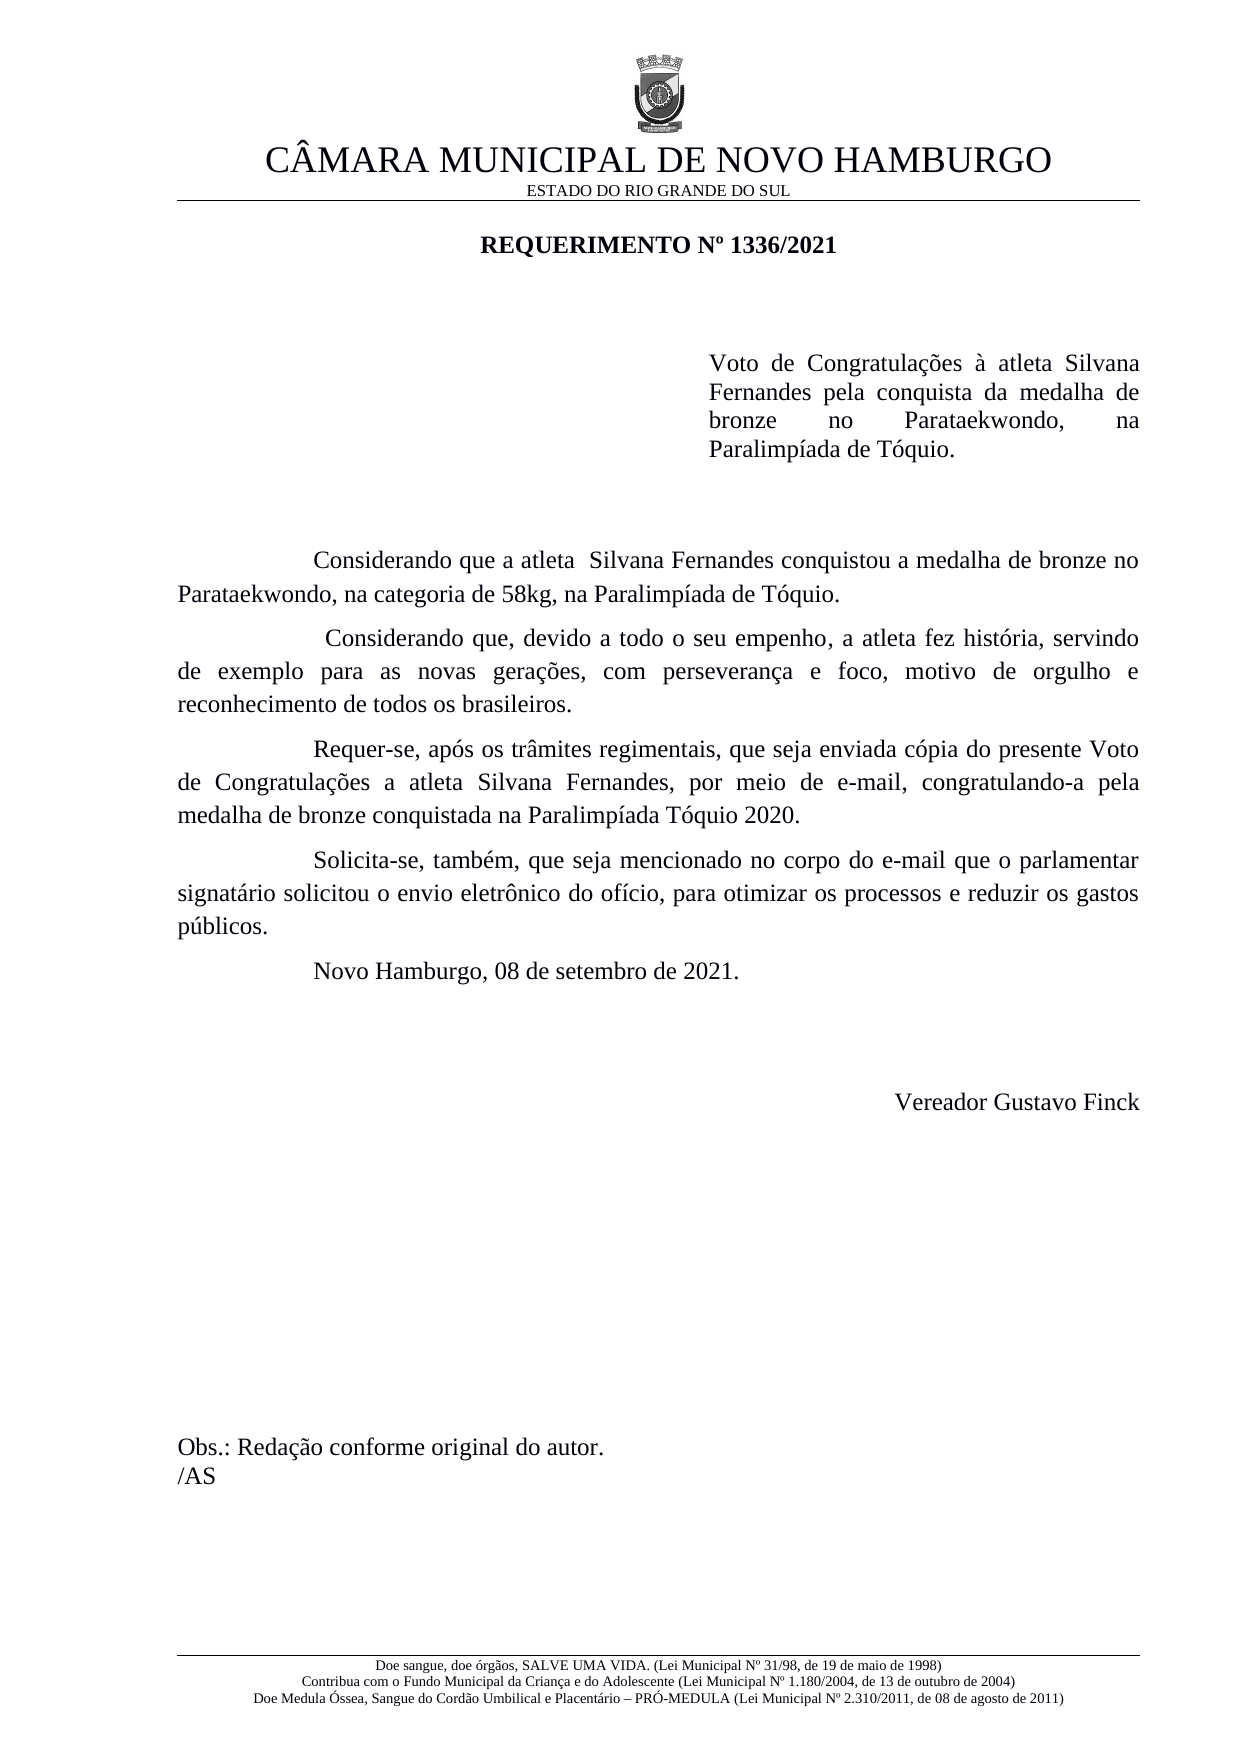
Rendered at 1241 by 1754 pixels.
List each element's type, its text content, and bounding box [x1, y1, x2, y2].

text Solicita-se, também, que seja mencionado no corpo do e-mail que o parlamentar signatário solicitou o envio eletrônico do ofício, para otimizar os processos e reduzir os gastos públicos. [177, 845, 1140, 940]
text Voto de Congratulações à atleta Silvana Fernandes pela conquista da medalha de bronze no Parataekwondo, na Paralimpíada de Tóquio. [709, 348, 1140, 463]
text Novo Hamburgo, 08 de setembro de 2021. [177, 956, 1140, 985]
text REQUERIMENTO Nº 1336/2021 [177, 231, 1140, 259]
text Considerando que, devido a todo o seu empenho, a atleta fez história, servindo de exemplo para as novas gerações, com perseverança e foco, motivo de orgulho e reconhecimento de todos os brasileiros. [177, 623, 1140, 718]
text Obs.: Redação conforme original do autor. [177, 1432, 1140, 1461]
text Requer-se, após os trâmites regimentais, que seja enviada cópia do presente Voto de Congratulações a atleta Silvana Fernandes, por meio de e-mail, congratulando-a pela medalha de bronze conquistada na Paralimpíada Tóquio 2020. [177, 734, 1140, 829]
text /AS [177, 1461, 1140, 1489]
text Vereador Gustavo Finck [177, 1087, 1140, 1116]
text Considerando que a atleta Silvana Fernandes conquistou a medalha de bronze no Parataekwondo, na categoria de 58kg, na Paralimpíada de Tóquio. [177, 546, 1140, 607]
